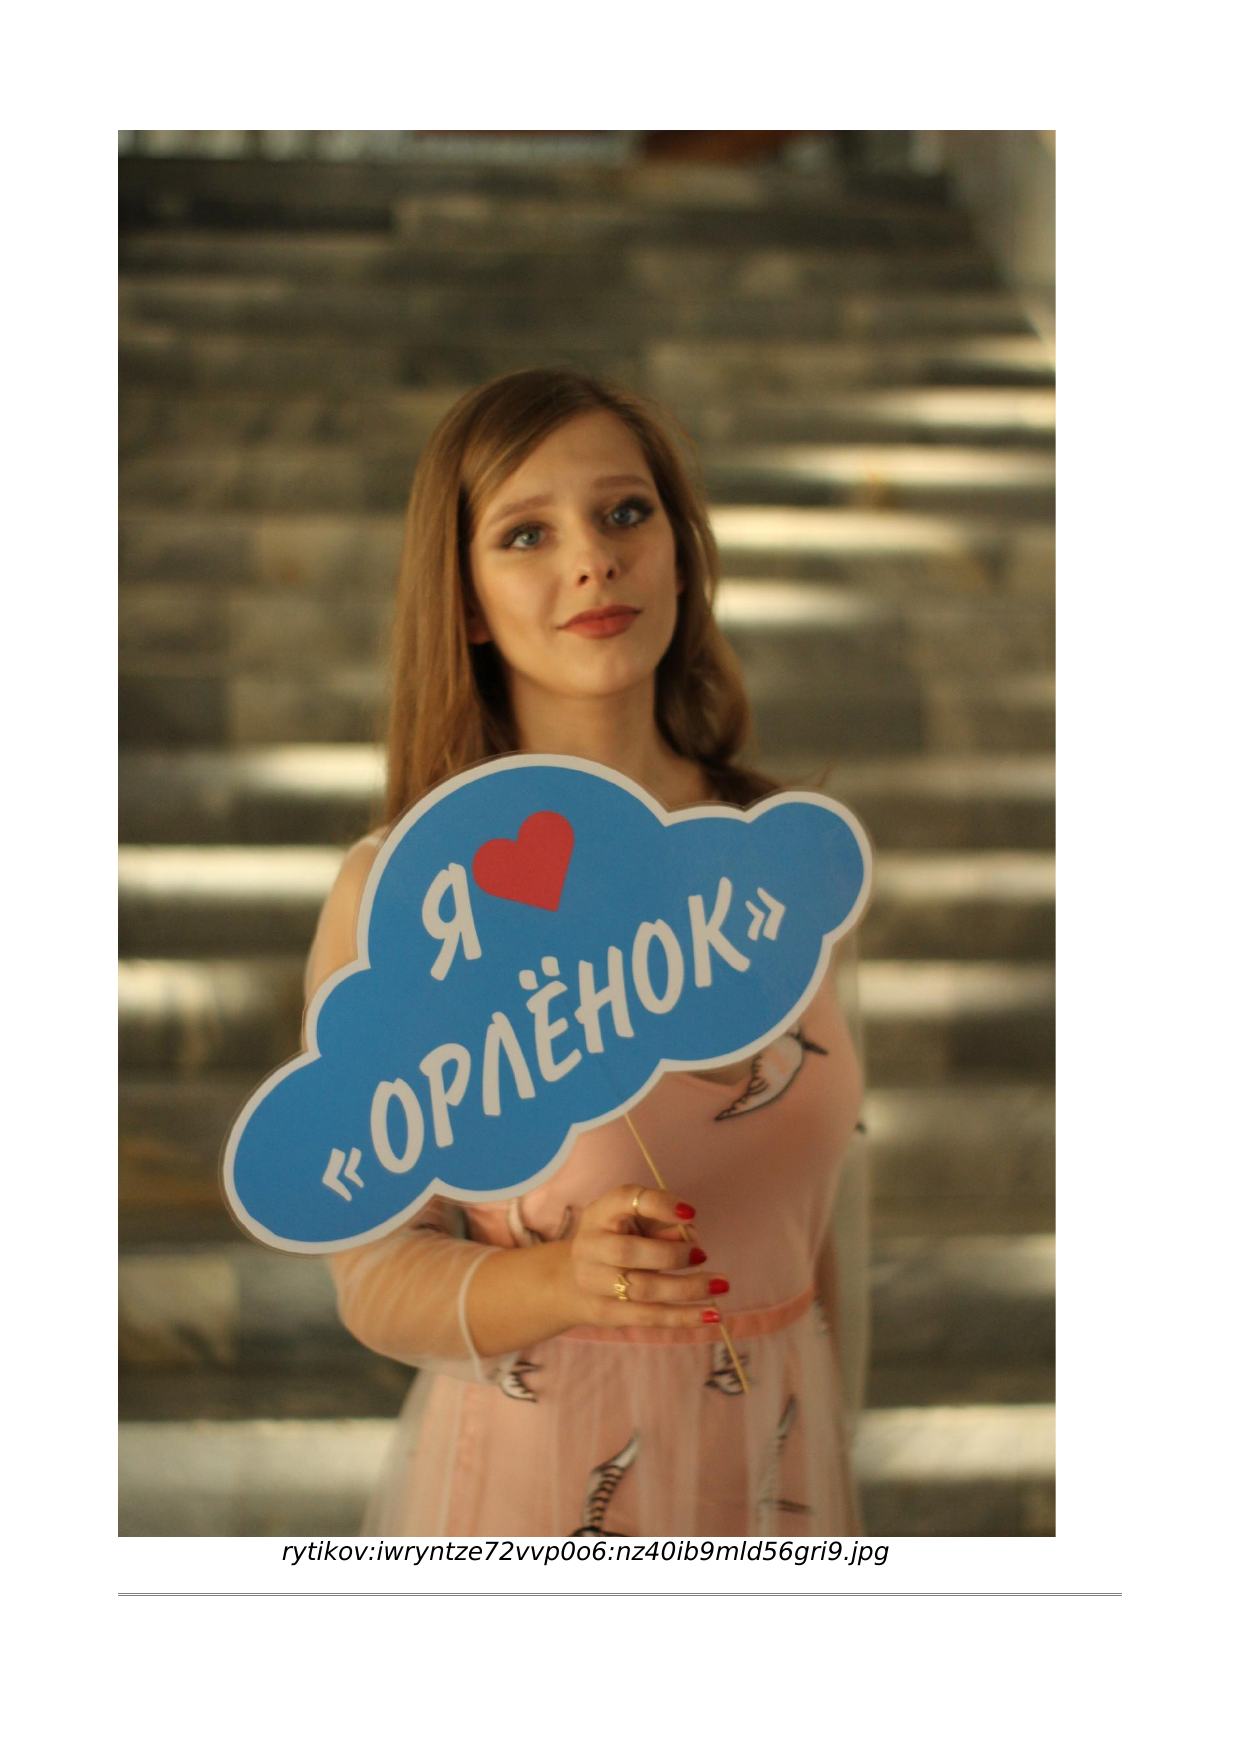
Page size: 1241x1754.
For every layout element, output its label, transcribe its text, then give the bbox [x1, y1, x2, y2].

text rytikov:iwryntze72vvp0o6:nz40ib9mld56gri9.jpg [118, 1537, 1056, 1566]
picture [118, 130, 1056, 1537]
